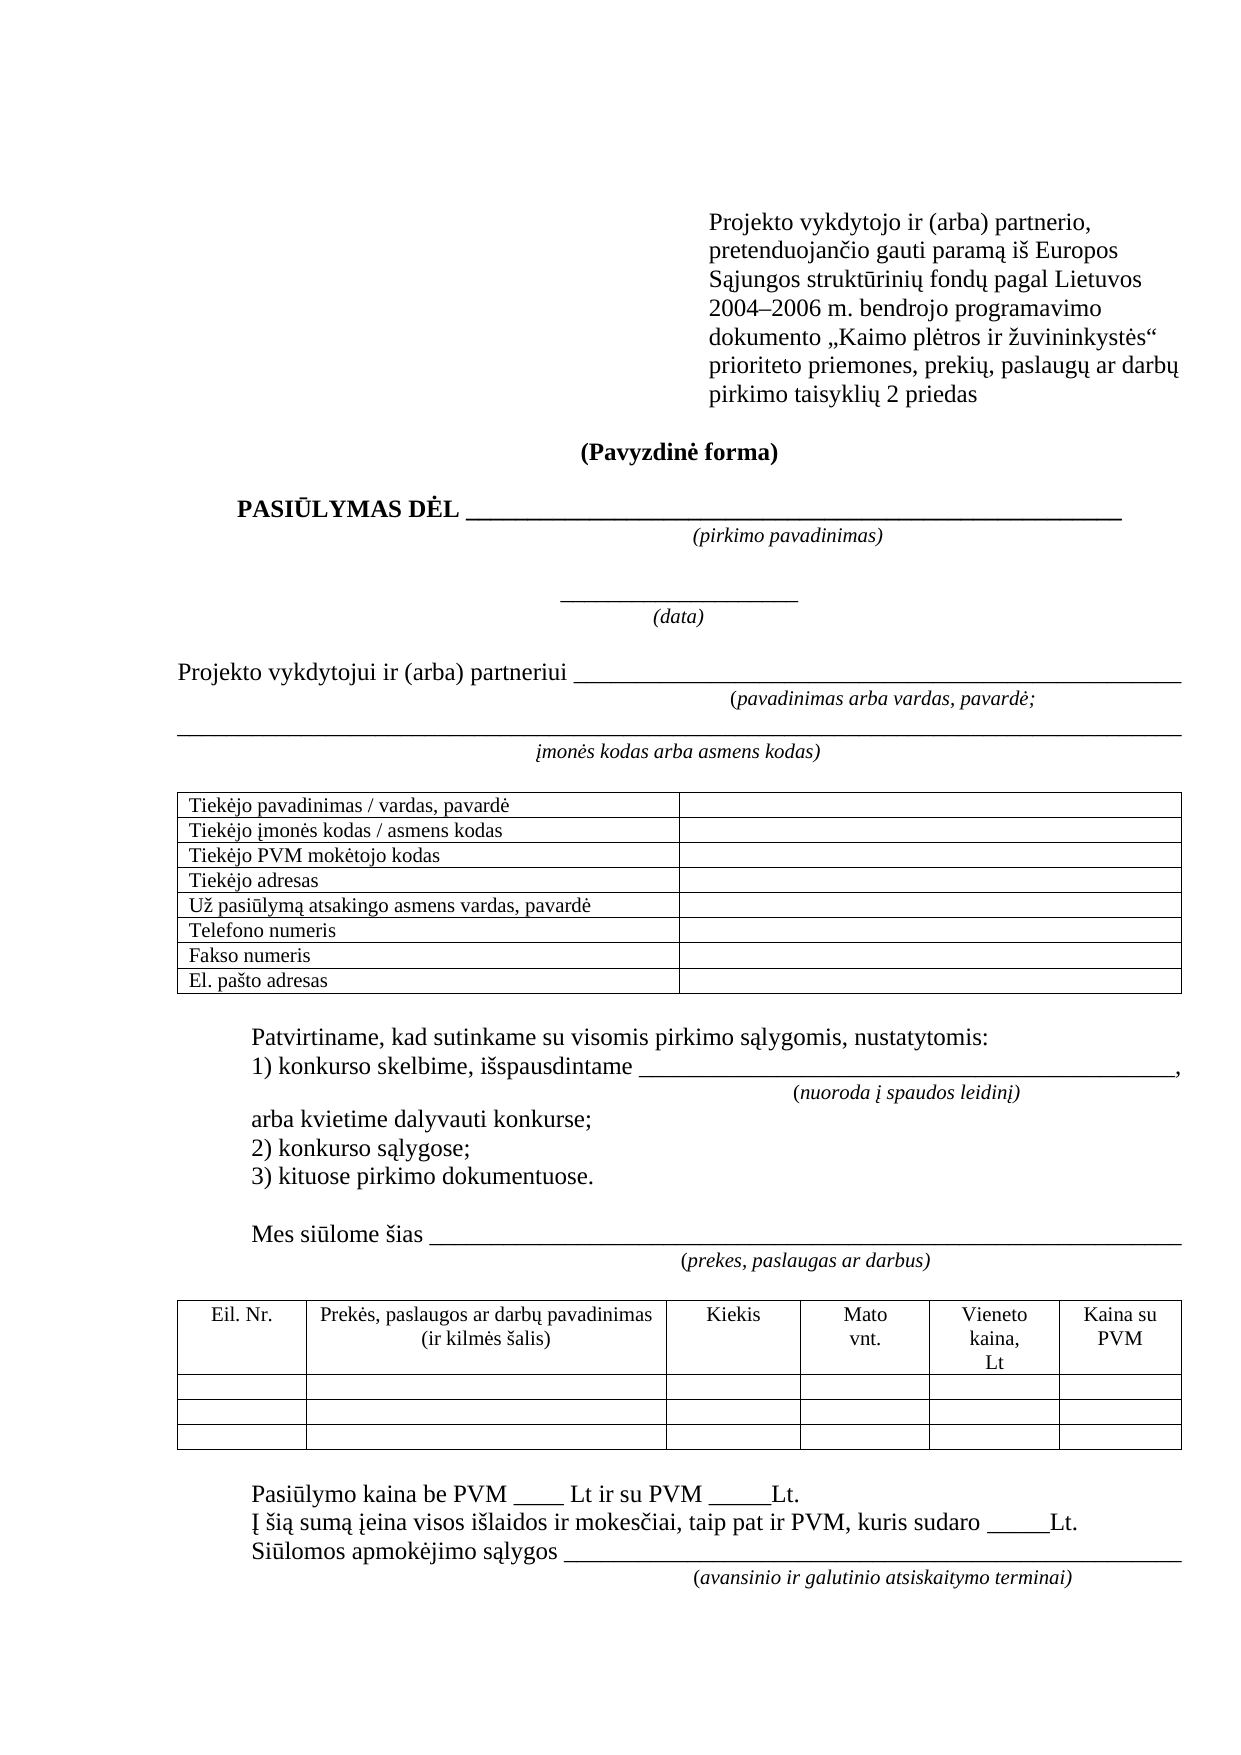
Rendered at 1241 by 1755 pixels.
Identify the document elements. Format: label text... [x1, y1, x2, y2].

text Sąjungos struktūrinių fondų pagal Lietuvos [177, 264, 1181, 293]
table_cell [680, 818, 1181, 842]
table_cell [930, 1400, 1059, 1424]
table_cell El. pašto adresas [178, 969, 679, 992]
text PASIŪLYMAS DĖL [177, 494, 1181, 523]
text 2004–2006 m. bendrojo programavimo [177, 293, 1181, 322]
table_cell [178, 1425, 306, 1449]
text įmonės kodas arba asmens kodas) [177, 739, 1181, 763]
table_cell Telefono numeris [178, 918, 679, 942]
text (data) [177, 604, 1181, 628]
table_cell [307, 1375, 666, 1399]
text dokumento „Kaimo plėtros ir žuvininkystės“ [177, 322, 1181, 350]
text Į šią sumą įeina visos išlaidos ir mokesčiai, taip pat ir PVM, kuris sudaro _____Lt. [177, 1507, 1181, 1536]
text 1) konkurso skelbime, išspausdintame , [177, 1051, 1181, 1080]
table_cell [680, 868, 1181, 892]
text (pavadinimas arba vardas, pavardė; [177, 686, 1181, 710]
text arba kvietime dalyvauti konkurse; [177, 1104, 1181, 1133]
table_cell [801, 1375, 929, 1399]
table_cell [930, 1375, 1059, 1399]
table_header Vieneto kaina, Lt [930, 1301, 1059, 1374]
table_cell Tiekėjo įmonės kodas / asmens kodas [178, 818, 679, 842]
table_cell Fakso numeris [178, 943, 679, 967]
table_cell [1060, 1400, 1181, 1424]
text Siūlomos apmokėjimo sąlygos [177, 1536, 1181, 1565]
table_cell [667, 1400, 800, 1424]
text 2) konkurso sąlygose; [177, 1133, 1181, 1161]
text (nuoroda į spaudos leidinį) [177, 1080, 1181, 1104]
text Projekto vykdytojo ir (arba) partnerio, [177, 207, 1181, 235]
table_header Prekės, paslaugos ar darbų pavadinimas (ir kilmės šalis) [307, 1301, 666, 1374]
table_cell [801, 1425, 929, 1449]
table_cell [1060, 1375, 1181, 1399]
table_cell [680, 969, 1181, 992]
table_cell [1060, 1425, 1181, 1449]
text Patvirtiname, kad sutinkame su visomis pirkimo sąlygomis, nustatytomis: [177, 1022, 1181, 1051]
text 3) kituose pirkimo dokumentuose. [177, 1161, 1181, 1190]
text Pasiūlymo kaina be PVM ____ Lt ir su PVM _____Lt. [177, 1479, 1181, 1507]
table_cell [680, 893, 1181, 917]
table_cell [307, 1400, 666, 1424]
table_header Tiekėjo pavadinimas / vardas, pavardė [178, 793, 679, 817]
table_cell [667, 1425, 800, 1449]
table_cell [801, 1400, 929, 1424]
text (prekes, paslaugas ar darbus) [177, 1248, 1181, 1272]
table_cell [307, 1425, 666, 1449]
table_cell Už pasiūlymą atsakingo asmens vardas, pavardė [178, 893, 679, 917]
text (pirkimo pavadinimas) [177, 523, 1181, 547]
text pirkimo taisyklių 2 priedas [177, 379, 1181, 408]
table_cell [680, 918, 1181, 942]
table_cell Tiekėjo adresas [178, 868, 679, 892]
text (avansinio ir galutinio atsiskaitymo terminai) [177, 1565, 1181, 1589]
text (Pavyzdinė forma) [177, 437, 1181, 465]
table_header Kiekis [667, 1301, 800, 1374]
text prioriteto priemones, prekių, paslaugų ar darbų [177, 350, 1181, 379]
table_cell [178, 1400, 306, 1424]
table_cell [680, 943, 1181, 967]
table_cell [930, 1425, 1059, 1449]
text Projekto vykdytojui ir (arba) partneriui [177, 657, 1181, 686]
table_cell [178, 1375, 306, 1399]
table_header Eil. Nr. [178, 1301, 306, 1374]
table_cell Tiekėjo PVM mokėtojo kodas [178, 843, 679, 867]
text Mes siūlome šias [177, 1219, 1181, 1248]
table_cell [667, 1375, 800, 1399]
table_cell [680, 843, 1181, 867]
table_header [680, 793, 1181, 817]
text pretenduojančio gauti paramą iš Europos [177, 235, 1181, 264]
table_header Mato vnt. [801, 1301, 929, 1374]
table_header Kaina su PVM [1060, 1301, 1181, 1374]
